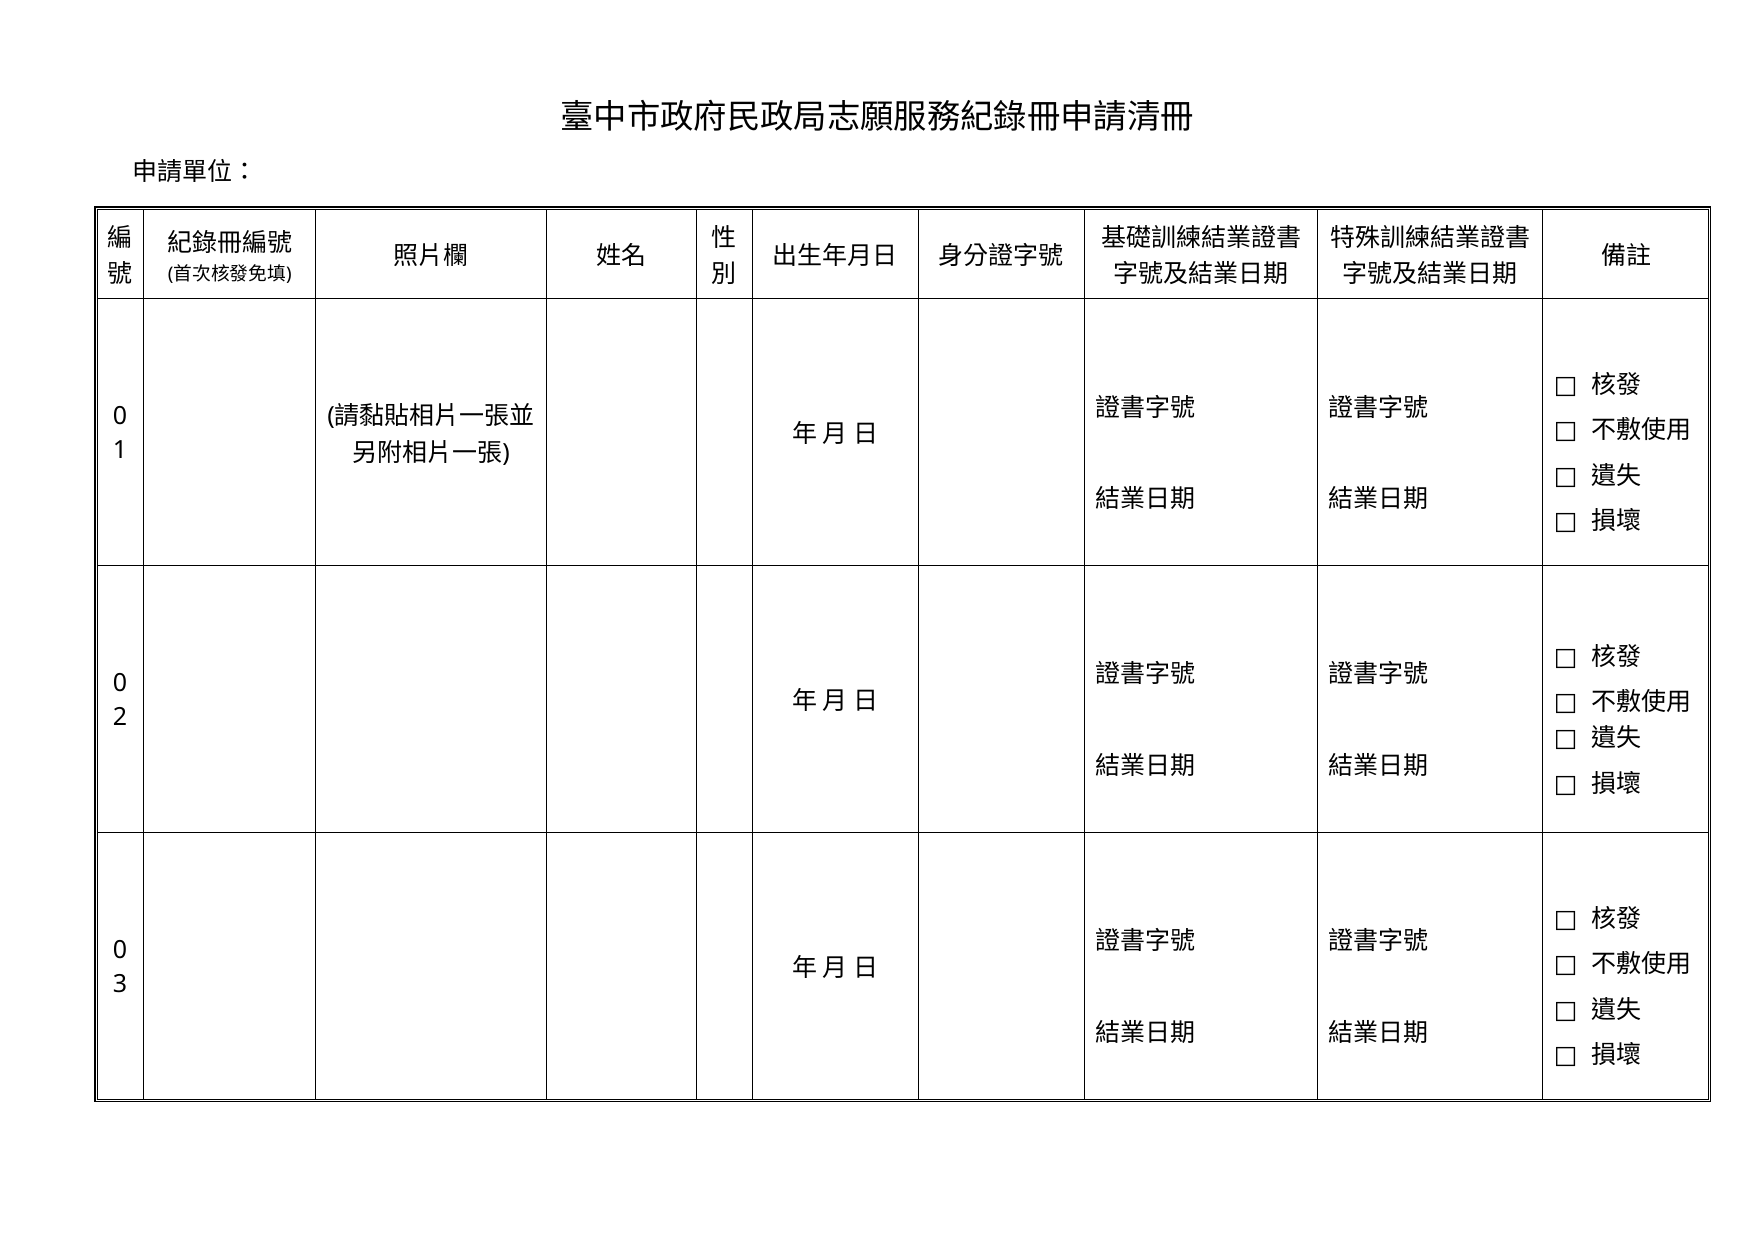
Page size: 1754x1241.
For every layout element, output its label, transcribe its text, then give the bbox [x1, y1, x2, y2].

table_header 紀錄冊編號 (首次核發免填) [144, 210, 315, 298]
table_cell [547, 566, 696, 832]
table_cell [697, 299, 752, 565]
table_cell [697, 833, 752, 1099]
table_cell [919, 833, 1084, 1099]
table_header 基礎訓練結業證書字號及結業日期 [1085, 210, 1317, 298]
table_cell 01 [98, 299, 143, 565]
table_header 編號 [98, 210, 143, 298]
table_cell [697, 566, 752, 832]
table_cell [316, 833, 546, 1099]
table_cell [144, 299, 315, 565]
table_cell 證書字號 結業日期 [1318, 566, 1542, 832]
table_cell 02 [98, 566, 143, 832]
table_cell 年 月 日 [753, 833, 918, 1099]
table_cell 證書字號 結業日期 [1085, 299, 1317, 565]
table_cell [919, 299, 1084, 565]
table_cell 03 [98, 833, 143, 1099]
table_header 特殊訓練結業證書字號及結業日期 [1318, 210, 1542, 298]
table_cell [919, 566, 1084, 832]
table_cell 證書字號 結業日期 [1085, 566, 1317, 832]
table_cell [547, 833, 696, 1099]
table_cell [316, 566, 546, 832]
table_cell 核發 不敷使用 遺失 損壞 [1543, 566, 1708, 832]
table_cell 證書字號 結業日期 [1318, 833, 1542, 1099]
table_cell [547, 299, 696, 565]
table_header 性別 [697, 210, 752, 298]
table_cell 核發 不敷使用 遺失 損壞 [1543, 299, 1708, 565]
table_cell [144, 833, 315, 1099]
table_cell 證書字號 結業日期 [1085, 833, 1317, 1099]
table_header 姓名 [547, 210, 696, 298]
table_header 照片欄 [316, 210, 546, 298]
text 臺中市政府民政局志願服務紀錄冊申請清冊 [59, 76, 1695, 151]
table_cell [144, 566, 315, 832]
table_cell (請黏貼相片一張並另附相片一張) [316, 299, 546, 565]
table_header 身分證字號 [919, 210, 1084, 298]
table_cell 年 月 日 [753, 566, 918, 832]
table_cell 年 月 日 [753, 299, 918, 565]
table_cell 核發 不敷使用 遺失 損壞 [1543, 833, 1708, 1099]
text 申請單位： [59, 151, 1695, 188]
table_header 備註 [1543, 210, 1708, 298]
table_header 出生年月日 [753, 210, 918, 298]
table_cell 證書字號 結業日期 [1318, 299, 1542, 565]
